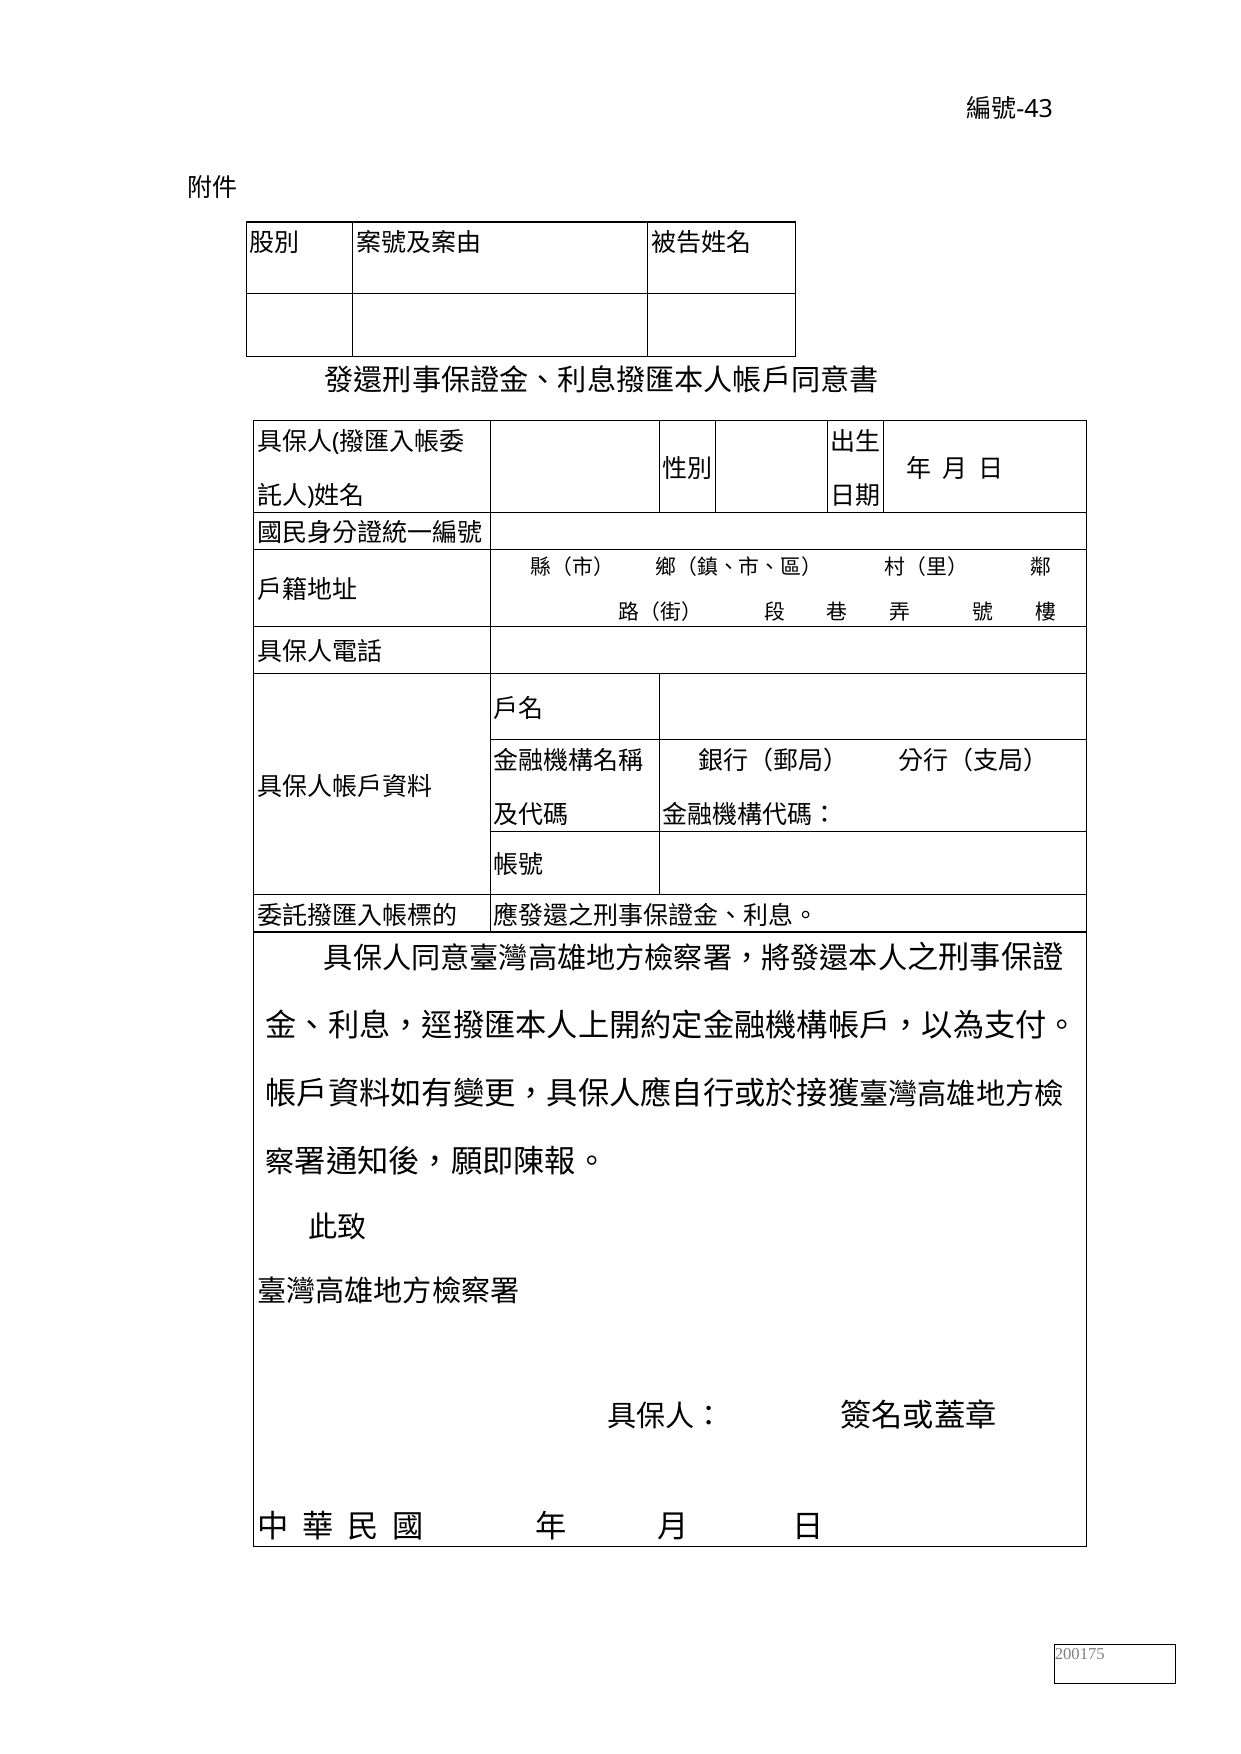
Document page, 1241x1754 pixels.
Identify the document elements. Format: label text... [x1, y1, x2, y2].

table_cell 金融機構名稱及代碼 [491, 740, 659, 831]
text 200175 [1055, 1645, 1175, 1663]
table_header 年 月 日 [884, 421, 1086, 512]
table_cell [247, 294, 352, 356]
table_cell 委託撥匯入帳標的 [254, 895, 490, 931]
text 發還刑事保證金、利息撥匯本人帳戶同意書 [254, 357, 1053, 399]
table_cell [491, 627, 1086, 673]
table_cell 縣（市） 鄉（鎮、市、區） 村（里） 鄰 路（街） 段 巷 弄 號 樓 [491, 550, 1086, 626]
table_cell [660, 674, 1086, 739]
table_cell 國民身分證統一編號 [254, 513, 490, 549]
table_header [491, 421, 659, 512]
table_header 被告姓名 [648, 223, 795, 293]
table_header 股別 [247, 223, 352, 293]
table_header 案號及案由 [353, 223, 647, 293]
table_cell [491, 513, 1086, 549]
table_cell 銀行（郵局） 分行（支局） 金融機構代碼： [660, 740, 1086, 831]
table_cell 帳號 [491, 832, 659, 894]
text 附件 [187, 167, 1053, 203]
table_cell [353, 294, 647, 356]
table_cell 具保人帳戶資料 [254, 674, 490, 894]
table_cell 應發還之刑事保證金、利息。 [491, 895, 1086, 931]
table_cell 具保人同意臺灣高雄地方檢察署，將發還本人之刑事保證金、利息，逕撥匯本人上開約定金融機構帳戶，以為支付。帳戶資料如有變更，具保人應自行或於接獲臺灣高雄地方檢察署通知後，願即陳報。 此致 臺灣高雄地方檢察署 具保人： 簽名或蓋章 中 華 民 國 年 月 日 [254, 933, 1086, 1546]
table_cell 戶籍地址 [254, 550, 490, 626]
table_header [716, 421, 827, 512]
table_header 出生日期 [828, 421, 883, 512]
table_cell 戶名 [491, 674, 659, 739]
table_header 具保人(撥匯入帳委託人)姓名 [254, 421, 490, 512]
table_header 性別 [660, 421, 715, 512]
table_cell [648, 294, 795, 356]
table_cell 具保人電話 [254, 627, 490, 673]
table_cell [660, 832, 1086, 894]
